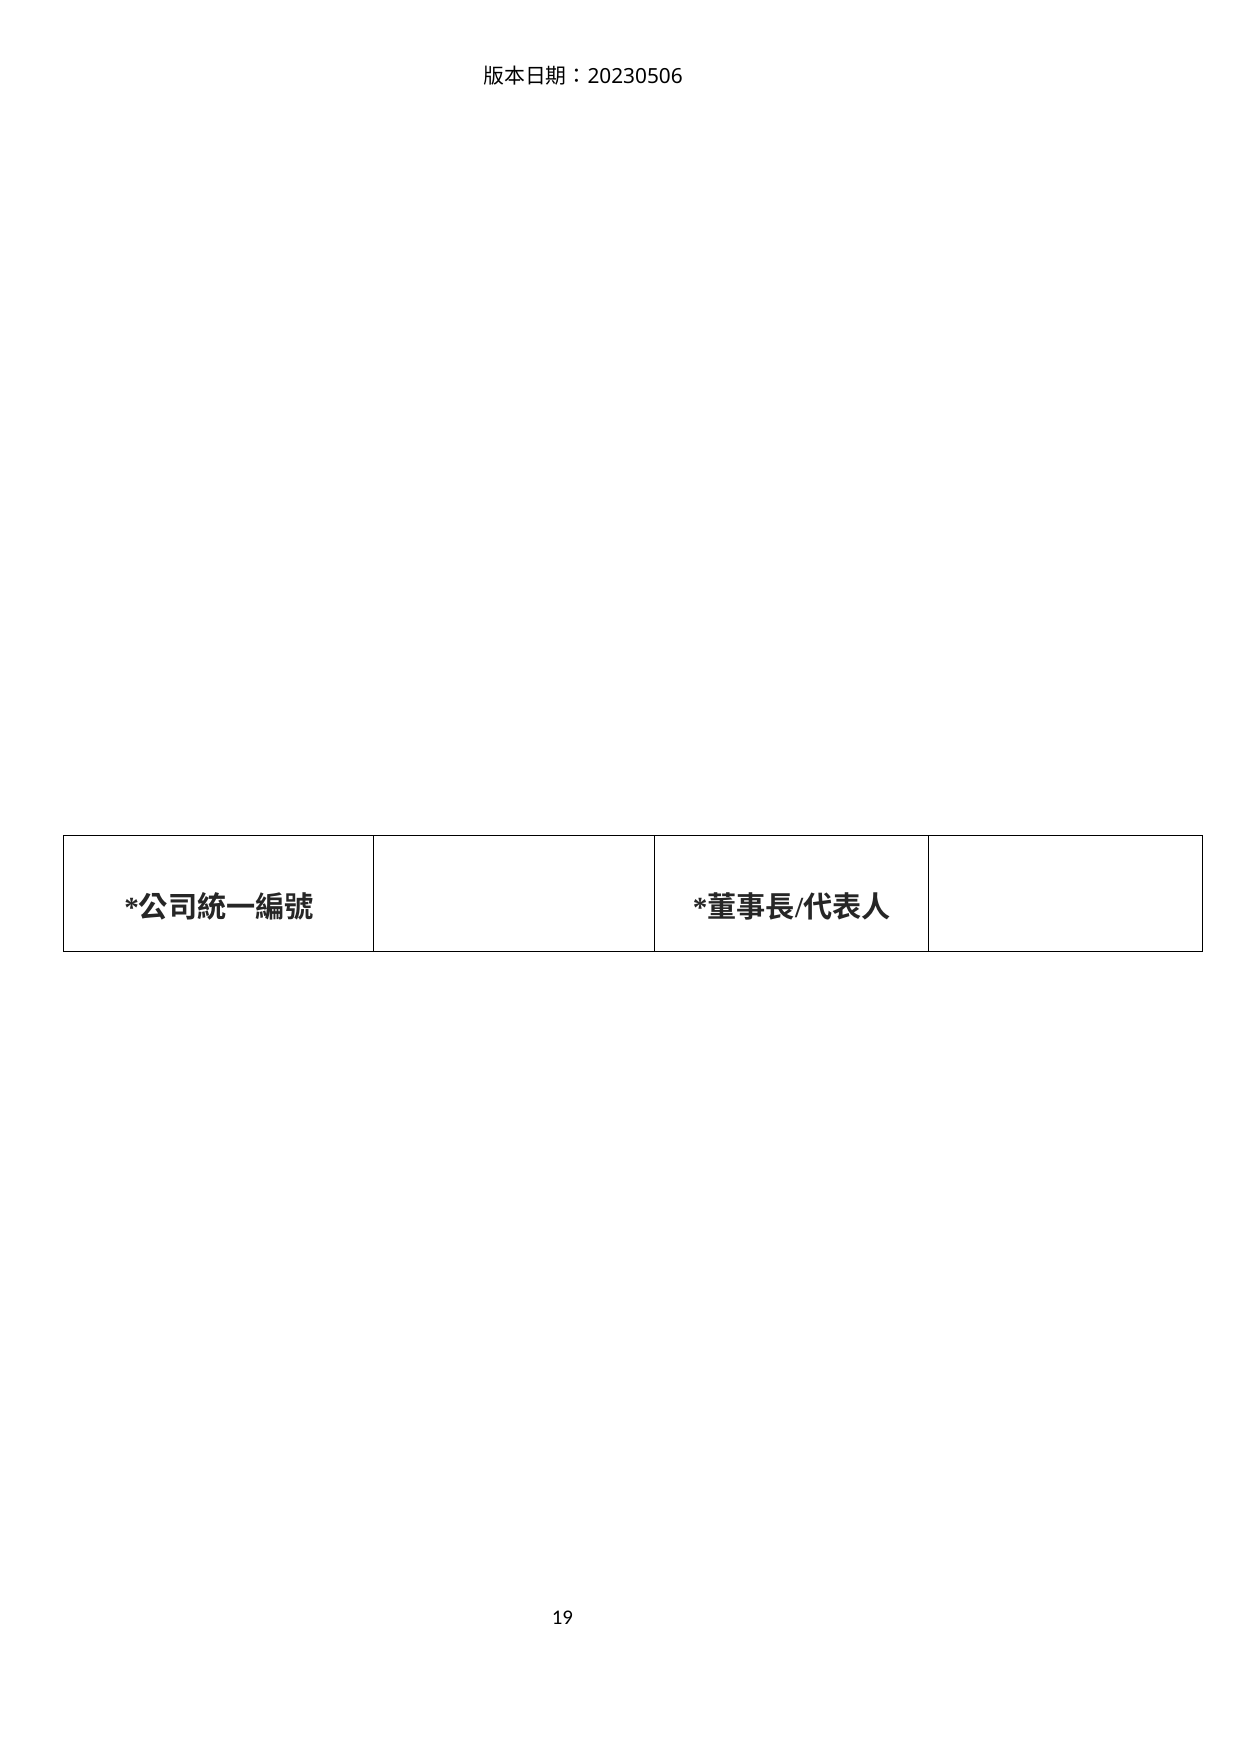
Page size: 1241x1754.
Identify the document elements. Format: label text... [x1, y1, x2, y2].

table_cell *董事長/代表人 [655, 836, 928, 951]
table_cell [374, 836, 654, 951]
table_cell *公司統一編號 [64, 836, 373, 951]
table_cell [929, 836, 1202, 951]
